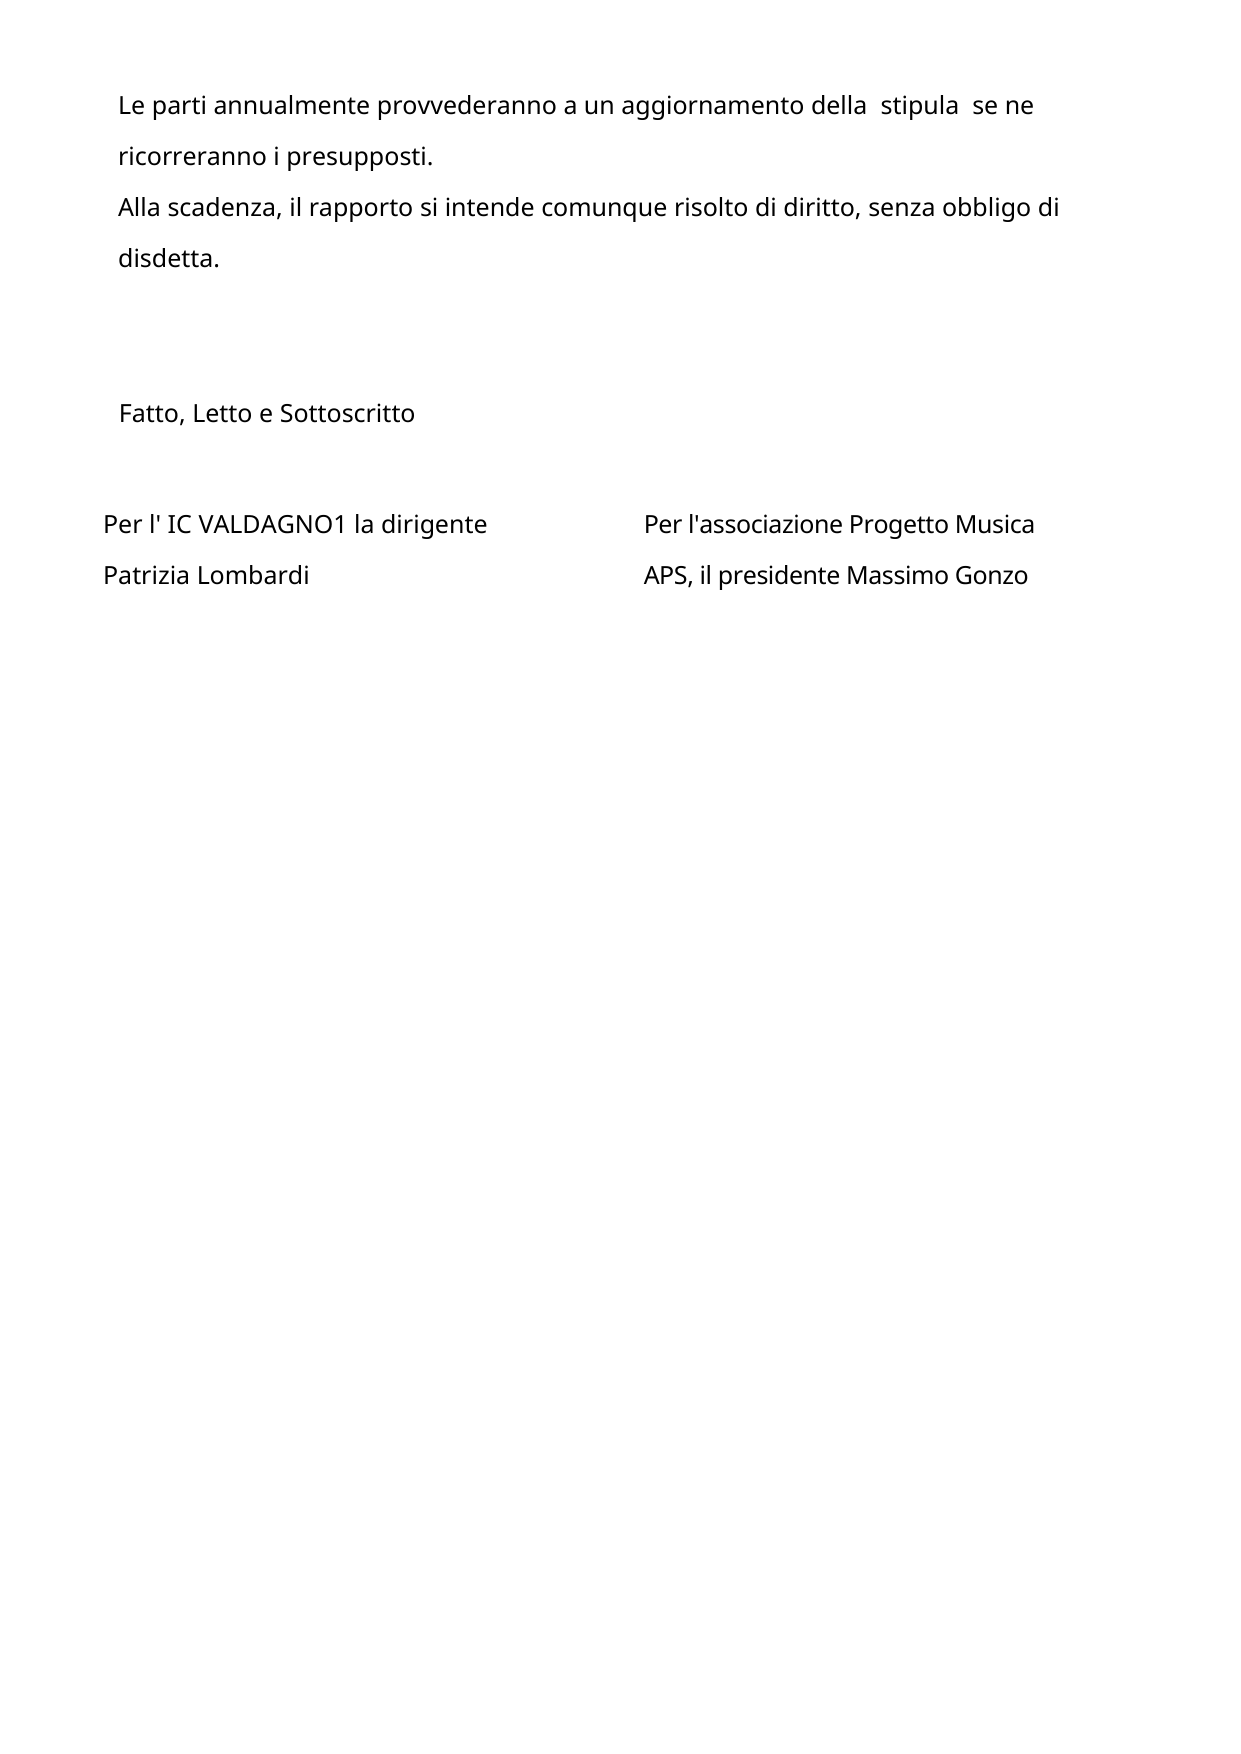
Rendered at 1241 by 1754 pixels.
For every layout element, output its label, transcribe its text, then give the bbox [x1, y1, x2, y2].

table_cell [593, 643, 1064, 699]
text Alla scadenza, il rapporto si intende comunque risolto di diritto, senza obbligo di disdetta. [118, 189, 1134, 275]
text Le parti annualmente provvederanno a un aggiornamento della stipula se ne ricorreranno i presupposti. [118, 87, 1122, 173]
table_header Fatto, Letto e Sottoscritto [87, 396, 592, 460]
table_cell Per l' IC VALDAGNO1 la dirigente Patrizia Lombardi [87, 460, 592, 643]
table_cell Per l'associazione Progetto Musica APS, il presidente Massimo Gonzo [593, 460, 1064, 643]
table_header [593, 396, 1064, 460]
table_cell [87, 643, 592, 699]
